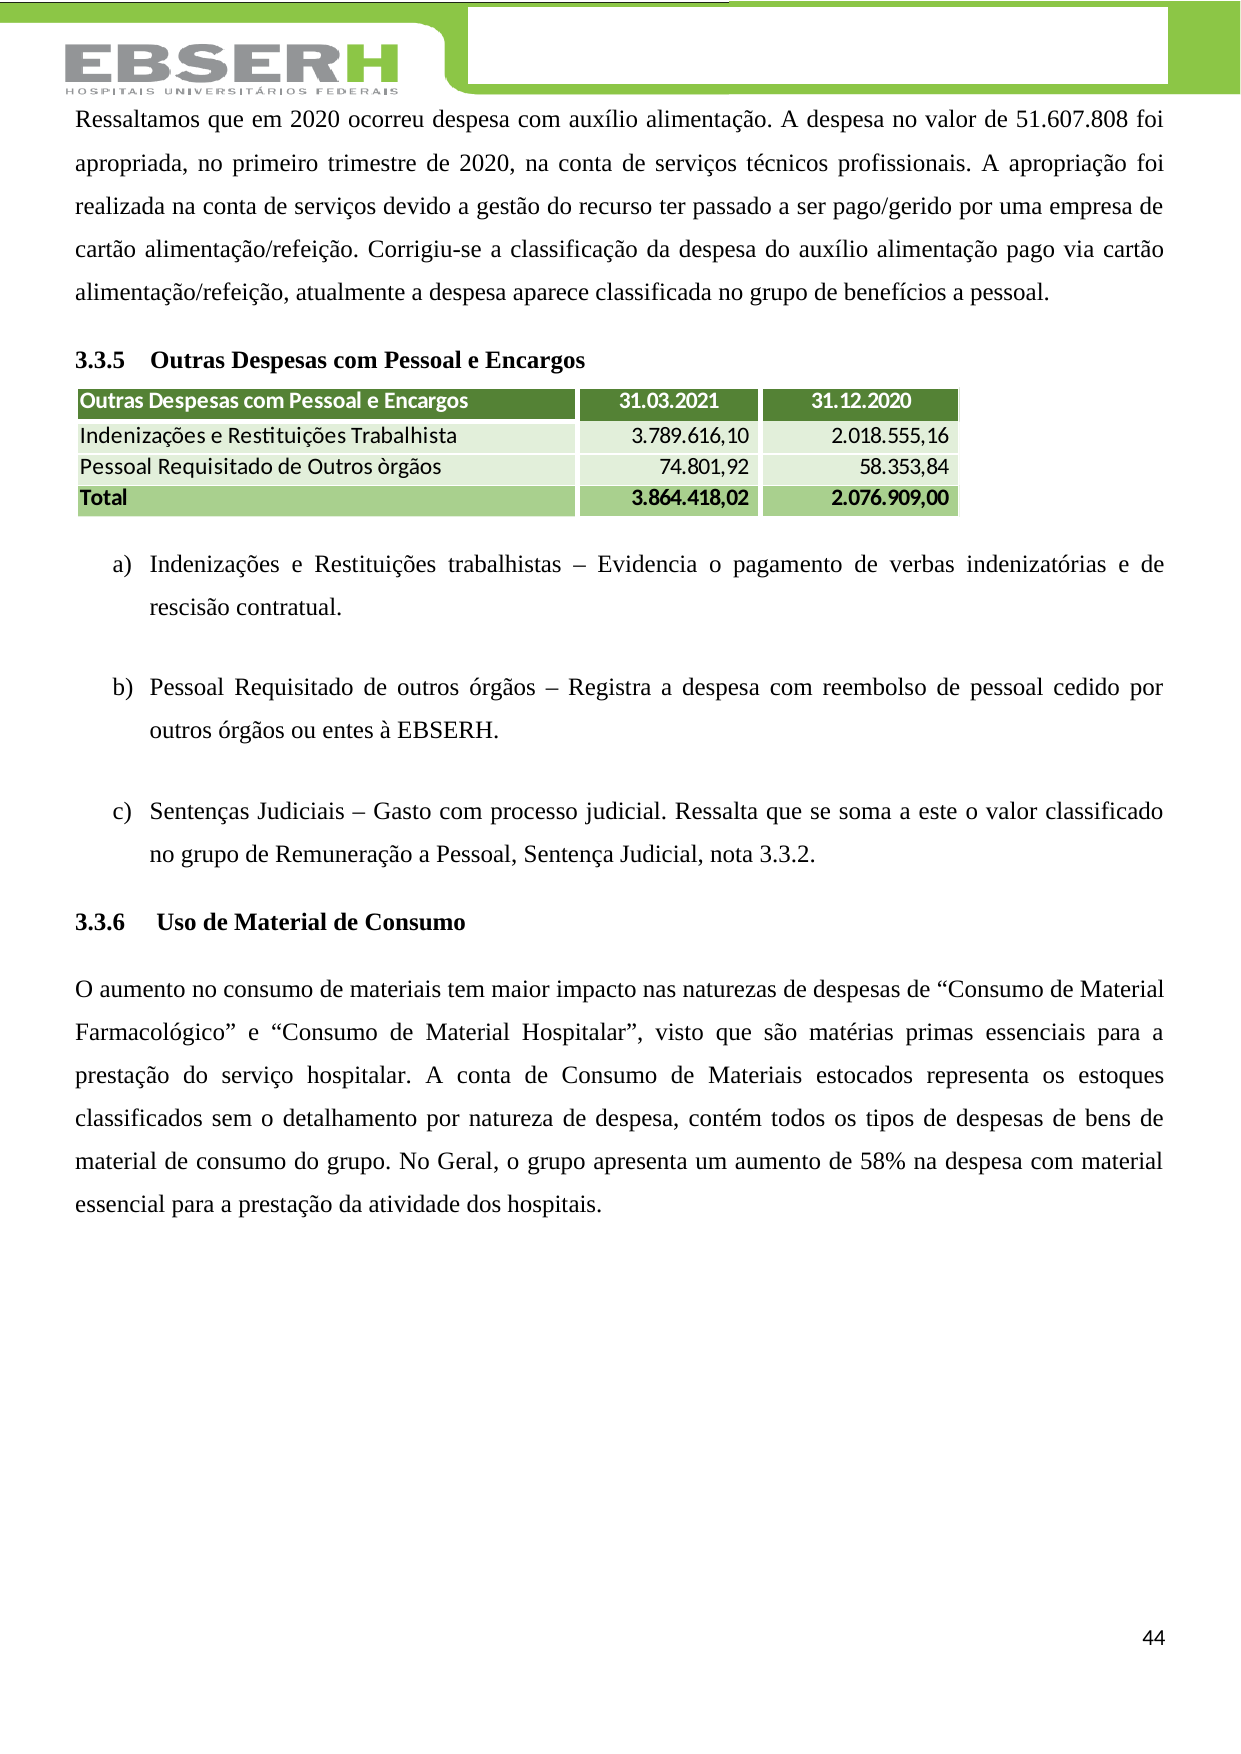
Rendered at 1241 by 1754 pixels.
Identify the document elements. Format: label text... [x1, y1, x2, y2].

list Uso de Material de Consumo [75, 907, 1165, 936]
list Pessoal Requisitado de outros órgãos – Registra a despesa com reembolso de pessoal cedido por outros órgãos ou entes à EBSERH. [112, 672, 1165, 744]
text O aumento no consumo de materiais tem maior impacto nas naturezas de despesas de “Consumo de Material Farmacológico” e “Consumo de Material Hospitalar”, visto que são matérias primas essenciais para a prestação do serviço hospitalar. A conta de Consumo de Materiais estocados representa os estoques classificados sem o detalhamento por natureza de despesa, contém todos os tipos de despesas de bens de material de consumo do grupo. No Geral, o grupo apresenta um aumento de 58% na despesa com material essencial para a prestação da atividade dos hospitais. [75, 974, 1165, 1218]
text Ressaltamos que em 2020 ocorreu despesa com auxílio alimentação. A despesa no valor de 51.607.808 foi apropriada, no primeiro trimestre de 2020, na conta de serviços técnicos profissionais. A apropriação foi realizada na conta de serviços devido a gestão do recurso ter passado a ser pago/gerido por uma empresa de cartão alimentação/refeição. Corrigiu-se a classificação da despesa do auxílio alimentação pago via cartão alimentação/refeição, atualmente a despesa aparece classificada no grupo de benefícios a pessoal. [75, 104, 1165, 306]
list Indenizações e Restituições trabalhistas – Evidencia o pagamento de verbas indenizatórias e de rescisão contratual. [112, 549, 1165, 621]
list Sentenças Judiciais – Gasto com processo judicial. Ressalta que se soma a este o valor classificado no grupo de Remuneração a Pessoal, Sentença Judicial, nota 3.3.2. [112, 796, 1165, 868]
list Outras Despesas com Pessoal e Encargos [75, 345, 1165, 374]
